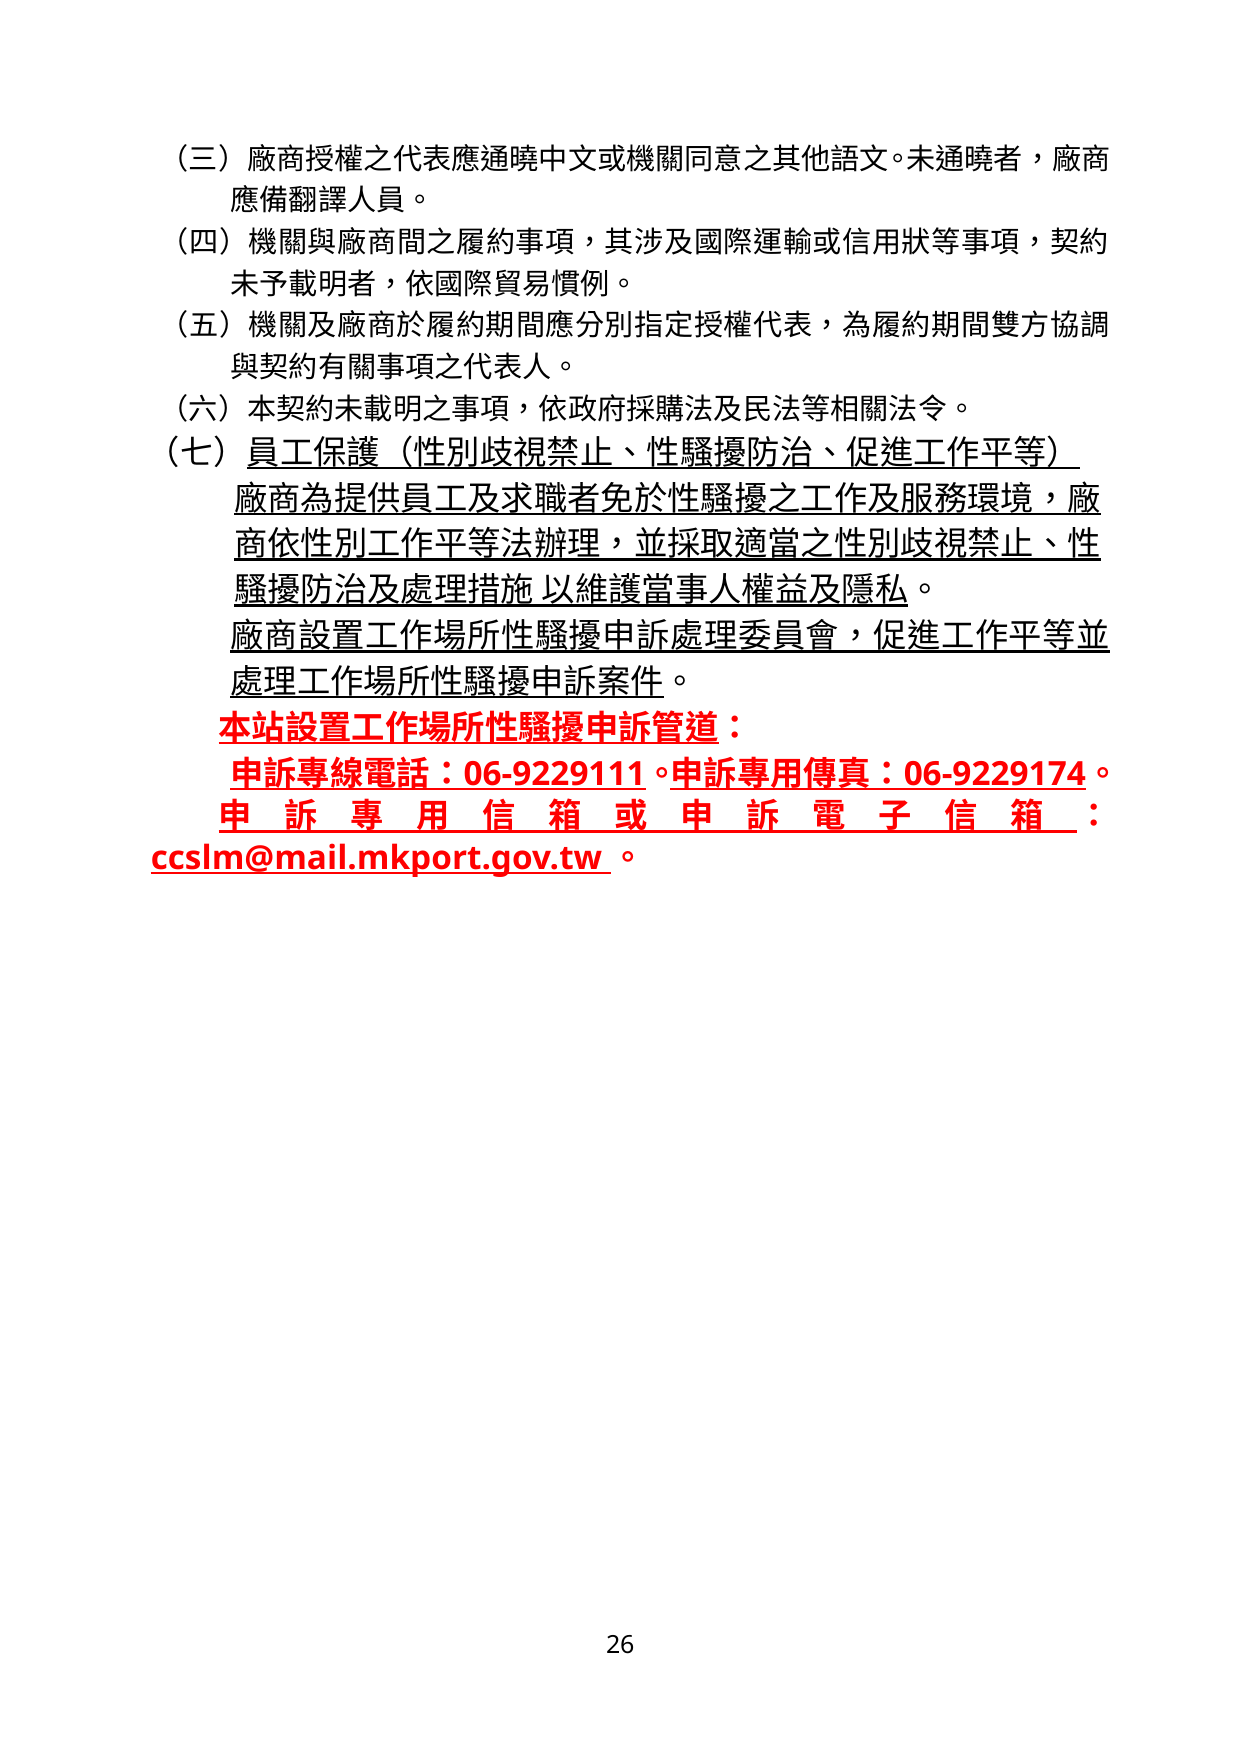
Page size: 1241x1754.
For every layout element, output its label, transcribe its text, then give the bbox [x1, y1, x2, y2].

text 處理工作場所性騷擾申訴案件。 [230, 653, 1110, 702]
text 本站設置工作場所性騷擾申訴管道： [130, 702, 1110, 748]
text （七）員工保護（性別歧視禁止、性騷擾防治、促進工作平等） [130, 427, 1110, 473]
text （三）廠商授權之代表應通曉中文或機關同意之其他語文。未通曉者，廠商應備翻譯人員。 [159, 136, 1110, 219]
text 申訴專用信箱或申訴電子信箱：ccslm@mail.mkport.gov.tw 。 [151, 794, 1110, 877]
text （五）機關及廠商於履約期間應分別指定授權代表，為履約期間雙方協調與契約有關事項之代表人。 [159, 302, 1110, 386]
text 廠商設置工作場所性騷擾申訴處理委員會，促進工作平等並 [230, 611, 1110, 650]
text 申訴專線電話：06-9229111。申訴專用傳真：06-9229174。 [130, 748, 1110, 794]
text （六）本契約未載明之事項，依政府採購法及民法等相關法令。 [159, 386, 1110, 427]
text （四）機關與廠商間之履約事項，其涉及國際運輸或信用狀等事項，契約未予載明者，依國際貿易慣例。 [159, 219, 1110, 302]
text 廠商為提供員工及求職者免於性騷擾之工作及服務環境，廠商依性別工作平等法辦理，並採取適當之性別歧視禁止、性騷擾防治及處理措施 以維護當事人權益及隱私。 [234, 473, 1110, 611]
